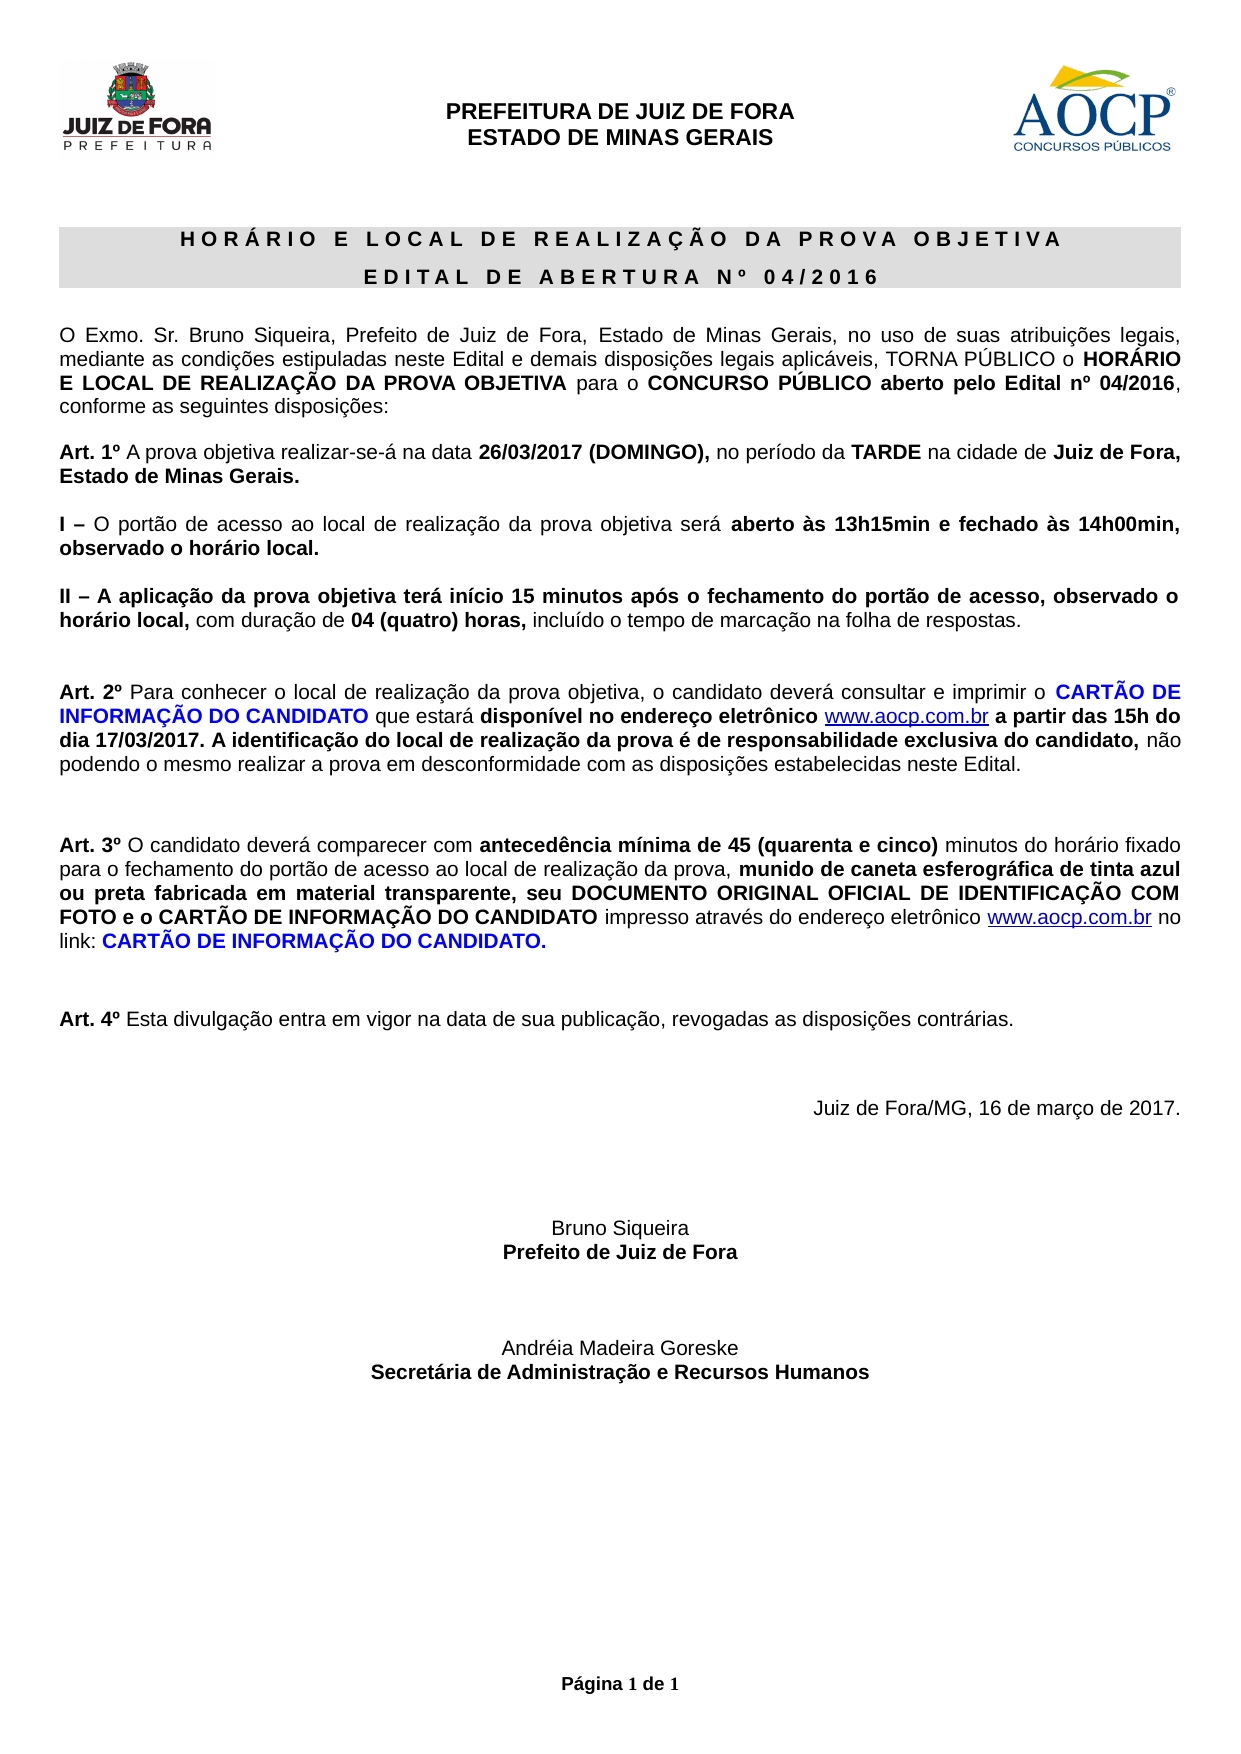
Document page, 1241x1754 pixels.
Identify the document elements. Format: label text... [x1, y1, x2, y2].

picture [1013, 65, 1176, 151]
text PREFEITURA DE JUIZ DE FORA [215, 98, 1013, 124]
text EDITAL DE ABERTURA Nº 04/2016 [59, 263, 1181, 288]
text Art. 1º A prova objetiva realizar-se-á na data 26/03/2017 (DOMINGO), no período da TARDE na cidade de Juiz de Fora, Estado de Minas Gerais. [59, 440, 1181, 488]
text II – A aplicação da prova objetiva terá início 15 minutos após o fechamento do portão de acesso, observado o horário local, com duração de 04 (quatro) horas, incluído o tempo de marcação na folha de respostas. [59, 584, 1181, 632]
text ESTADO DE MINAS GERAIS [215, 124, 1013, 151]
text Secretária de Administração e Recursos Humanos [59, 1360, 1181, 1384]
text Art. 4º Esta divulgação entra em vigor na data de sua publicação, revogadas as disposições contrárias. [59, 1006, 1181, 1030]
text Bruno Siqueira [59, 1216, 1181, 1240]
text Andréia Madeira Goreske [59, 1336, 1181, 1360]
subtitle HORÁRIO E LOCAL DE REALIZAÇÃO DA PROVA OBJETIVA [59, 227, 1181, 251]
text Art. 2º Para conhecer o local de realização da prova objetiva, o candidato deverá consultar e imprimir o CARTÃO DE INFORMAÇÃO DO CANDIDATO que estará disponível no endereço eletrônico www.aocp.com.br a partir das 15h do dia 17/03/2017. A identificação do local de realização da prova é de responsabilidade exclusiva do candidato, não podendo o mesmo realizar a prova em desconformidade com as disposições estabelecidas neste Edital. [59, 679, 1181, 775]
text Juiz de Fora/MG, 16 de março de 2017. [59, 1096, 1181, 1120]
text O Exmo. Sr. Bruno Siqueira, Prefeito de Juiz de Fora, Estado de Minas Gerais, no uso de suas atribuições legais, mediante as condições estipuladas neste Edital e demais disposições legais aplicáveis, TORNA PÚBLICO o HORÁRIO E LOCAL DE REALIZAÇÃO DA PROVA OBJETIVA para o CONCURSO PÚBLICO aberto pelo Edital nº 04/2016, conforme as seguintes disposições: [59, 322, 1181, 418]
text Prefeito de Juiz de Fora [59, 1240, 1181, 1264]
picture [58, 59, 215, 161]
text I – O portão de acesso ao local de realização da prova objetiva será aberto às 13h15min e fechado às 14h00min, observado o horário local. [59, 512, 1181, 560]
text Art. 3º O candidato deverá comparecer com antecedência mínima de 45 (quarenta e cinco) minutos do horário fixado para o fechamento do portão de acesso ao local de realização da prova, munido de caneta esferográfica de tinta azul ou preta fabricada em material transparente, seu DOCUMENTO ORIGINAL OFICIAL DE IDENTIFICAÇÃO COM FOTO e o CARTÃO DE INFORMAÇÃO DO CANDIDATO impresso através do endereço eletrônico www.aocp.com.br no link: CARTÃO DE INFORMAÇÃO DO CANDIDATO. [59, 833, 1181, 953]
